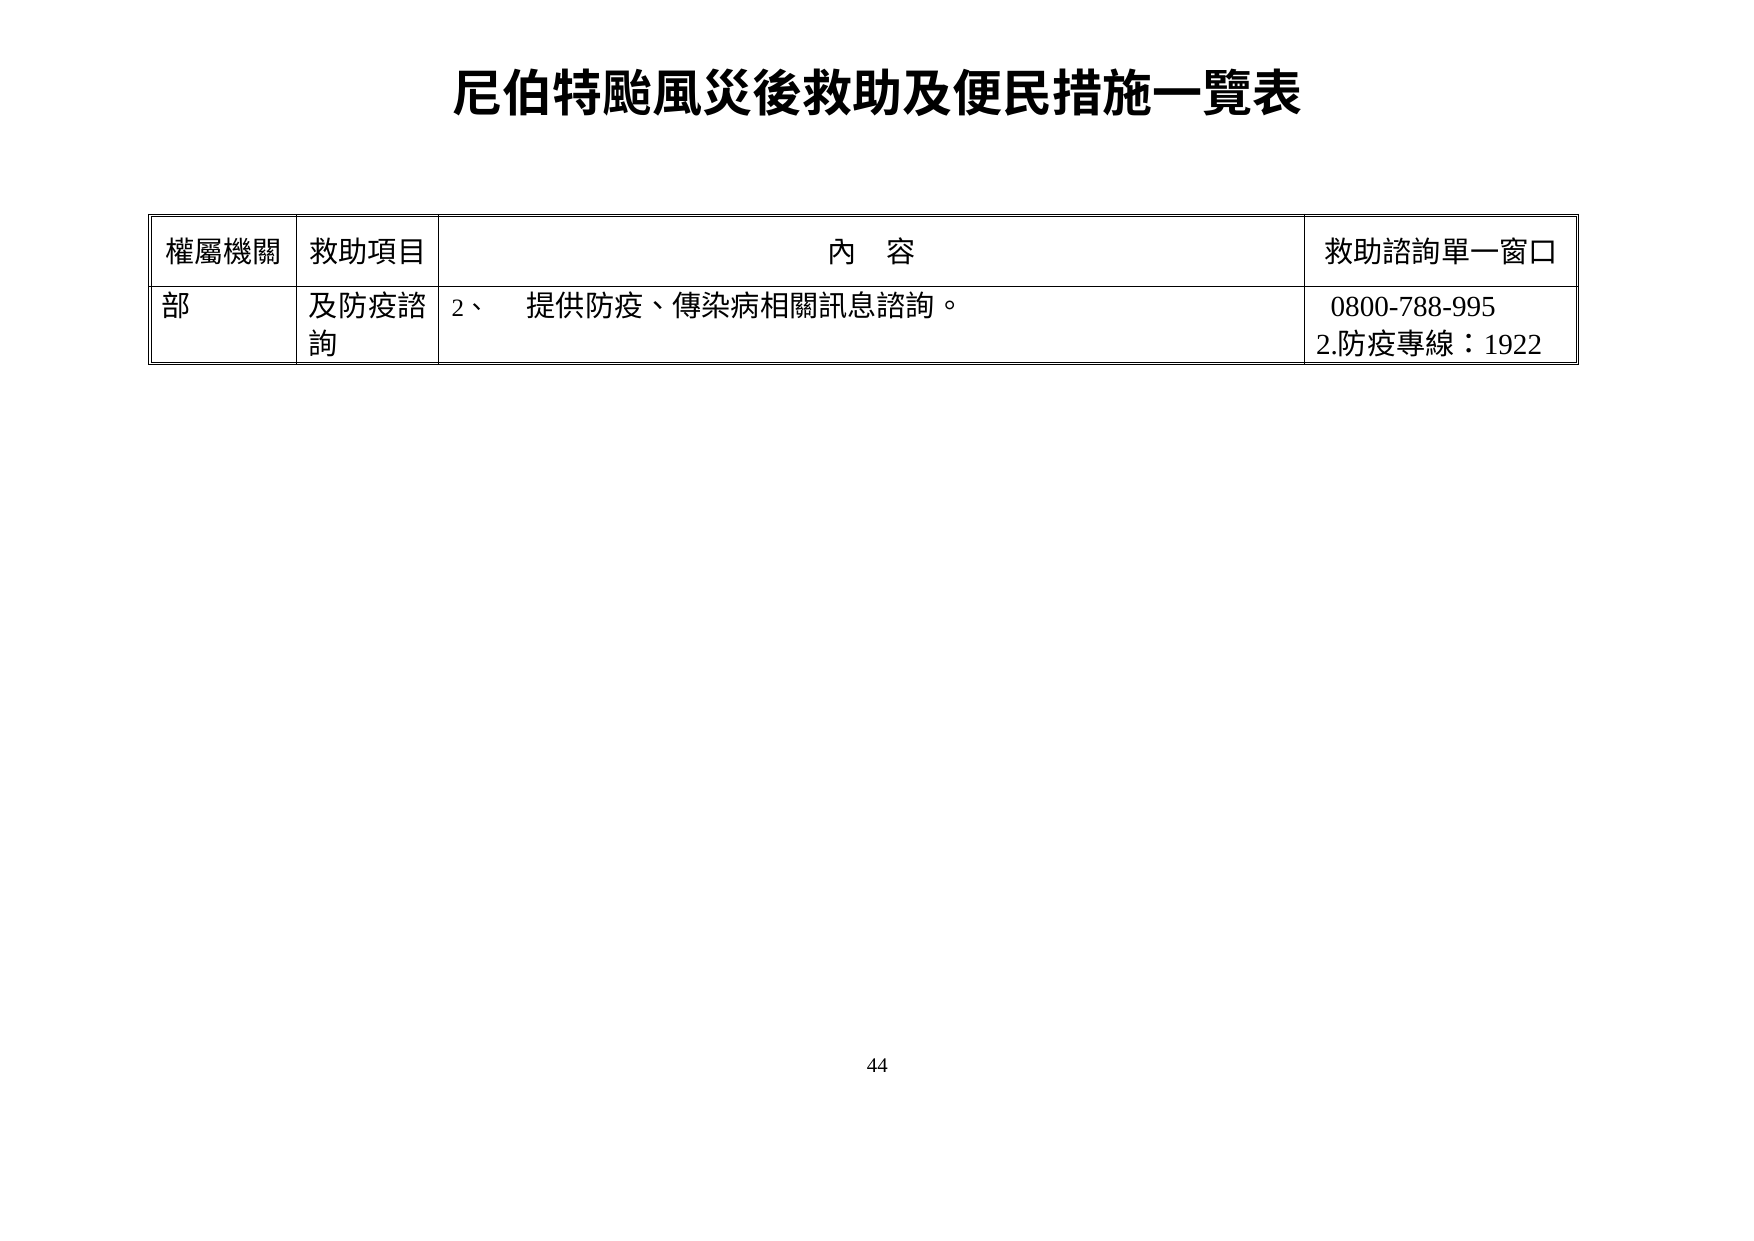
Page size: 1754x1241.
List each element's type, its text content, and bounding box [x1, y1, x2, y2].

table_cell 提供災民和救災人員心理諮詢。 提供防疫、傳染病相關訊息諮詢。 [439, 287, 1304, 362]
table_header 救助諮詢單一窗口 [1305, 217, 1576, 286]
table_header 救助項目 [297, 217, 438, 286]
table_cell 部 [152, 287, 296, 362]
table_cell 0800-788-995 2.防疫專線：1922 [1305, 287, 1576, 362]
table_header 內 容 [439, 217, 1304, 286]
table_header 權屬機關 [152, 217, 296, 286]
table_cell 及防疫諮詢 [297, 287, 438, 362]
